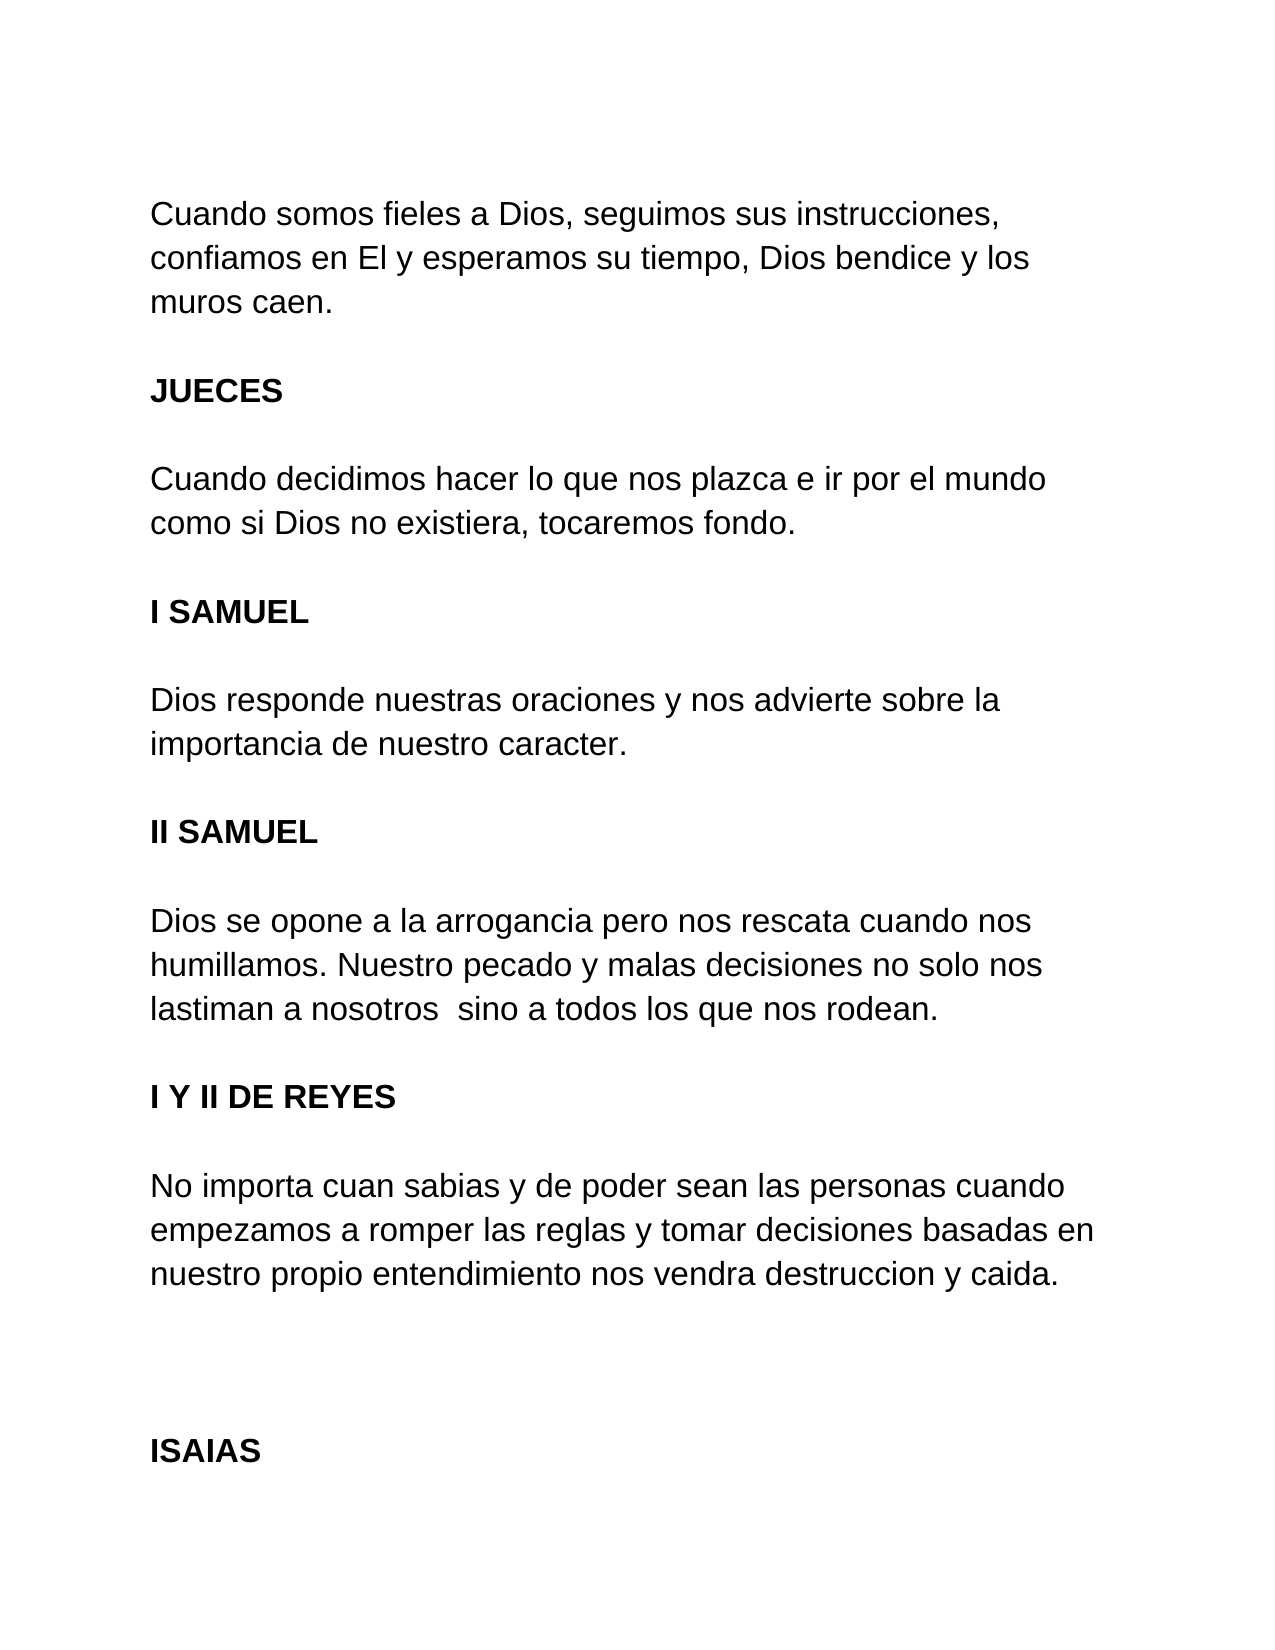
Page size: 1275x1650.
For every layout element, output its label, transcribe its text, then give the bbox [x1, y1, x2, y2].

text ISAIAS [150, 1431, 1125, 1469]
text Dios se opone a la arrogancia pero nos rescata cuando nos humillamos. Nuestro pecado y malas decisiones no solo nos lastiman a nosotros sino a todos los que nos rodean. [150, 901, 1125, 1028]
text II SAMUEL [150, 812, 1125, 851]
text No importa cuan sabias y de poder sean las personas cuando empezamos a romper las reglas y tomar decisiones basadas en nuestro propio entendimiento nos vendra destruccion y caida. [150, 1166, 1125, 1293]
text I SAMUEL [150, 592, 1125, 630]
text Dios responde nuestras oraciones y nos advierte sobre la importancia de nuestro caracter. [150, 680, 1125, 763]
text Cuando somos fieles a Dios, seguimos sus instrucciones, confiamos en El y esperamos su tiempo, Dios bendice y los muros caen. [150, 194, 1125, 321]
text JUECES [150, 371, 1125, 409]
text I Y II DE REYES [150, 1077, 1125, 1116]
text Cuando decidimos hacer lo que nos plazca e ir por el mundo como si Dios no existiera, tocaremos fondo. [150, 459, 1125, 542]
